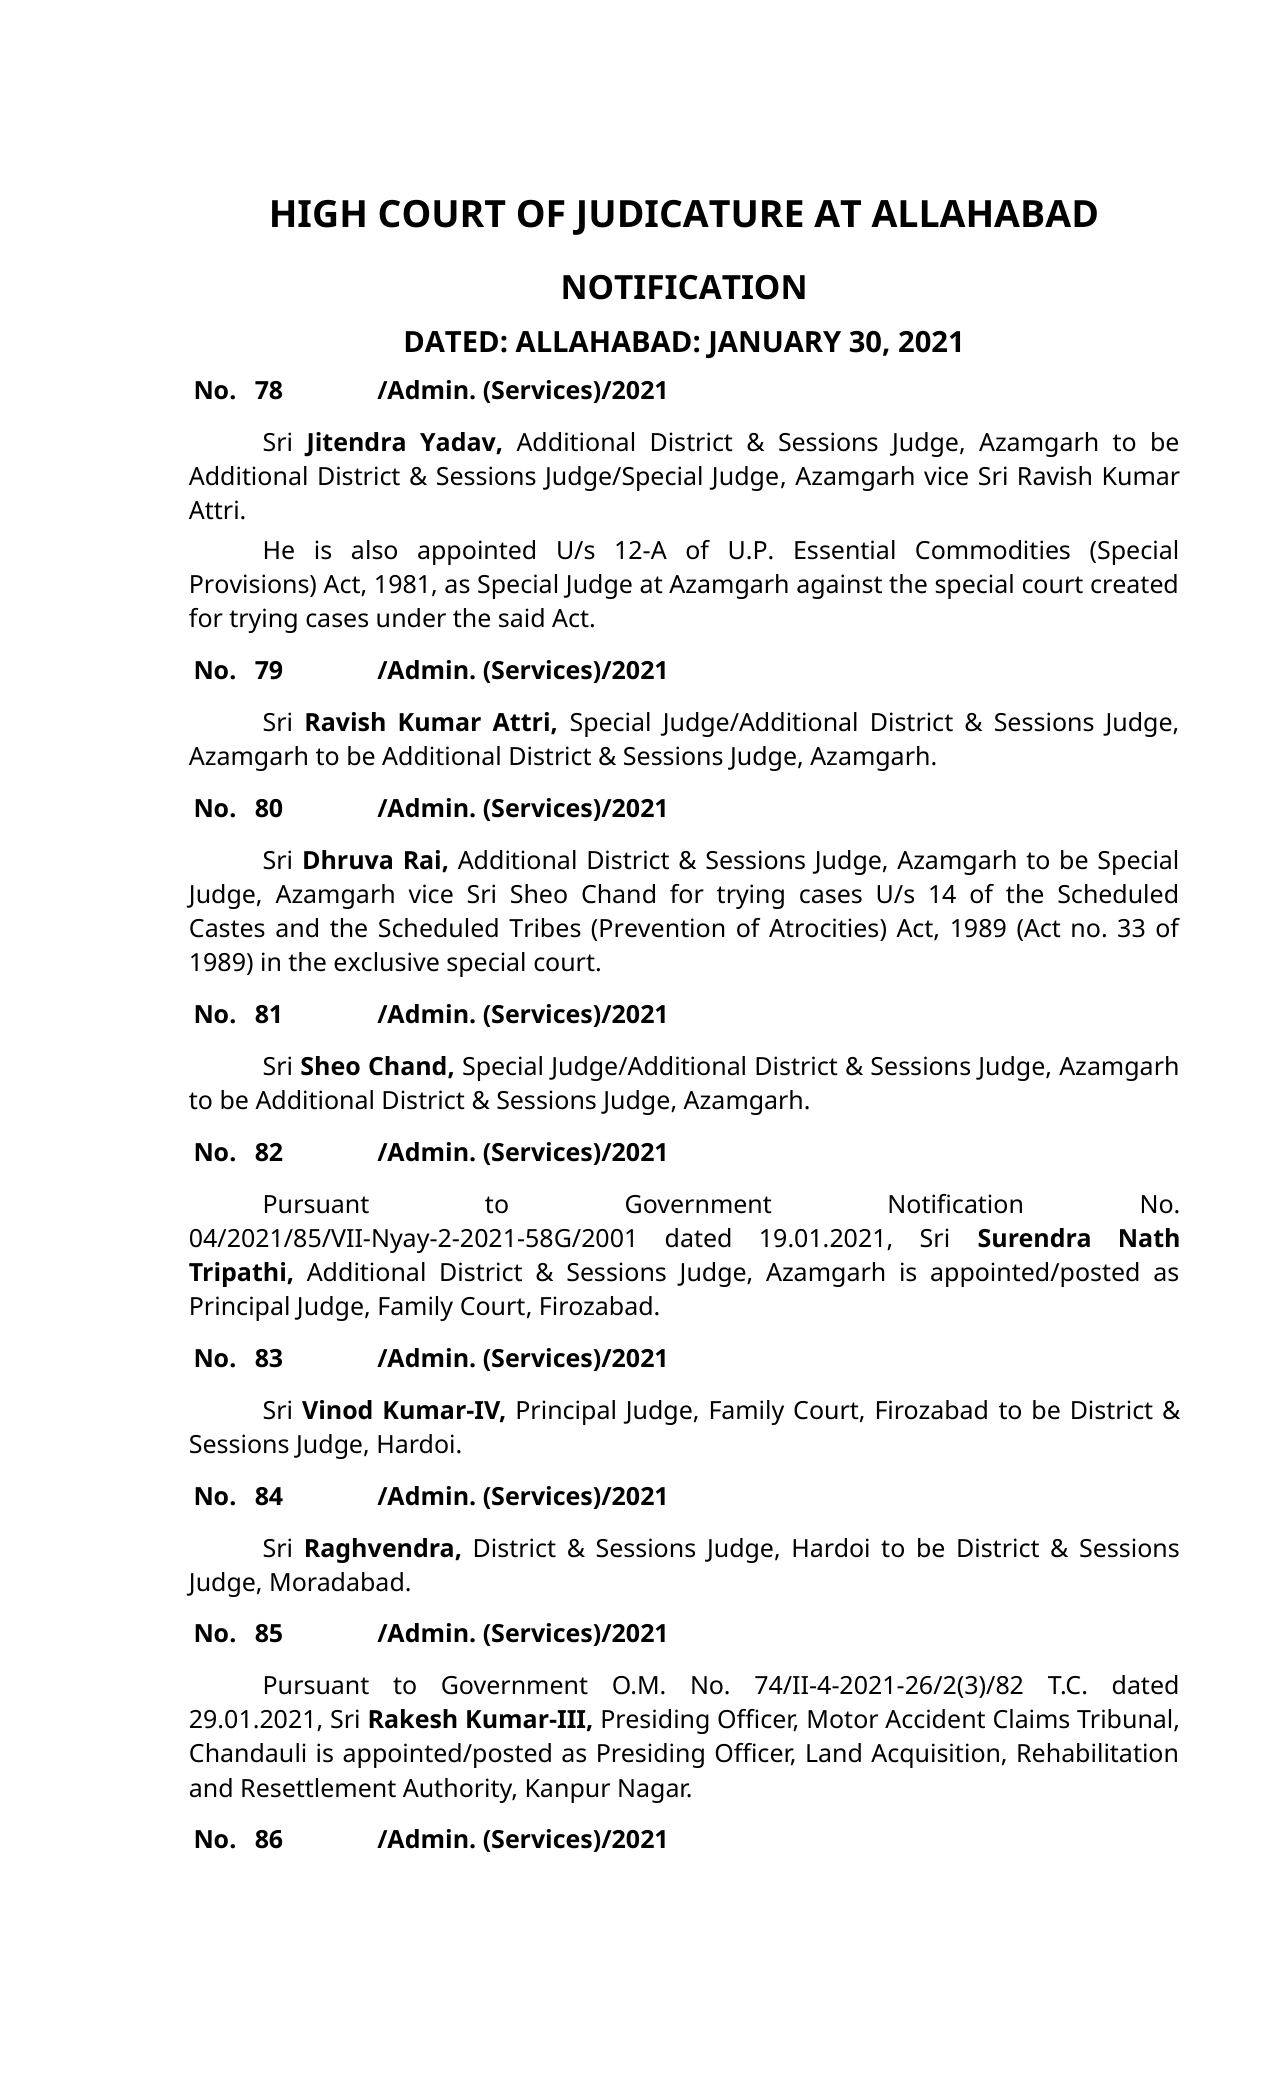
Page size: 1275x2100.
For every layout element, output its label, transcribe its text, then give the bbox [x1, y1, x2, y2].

subtitle Sri Dhruva Rai, Additional District & Sessions Judge, Azamgarh to be Special Judge, Azamgarh vice Sri Sheo Chand for trying cases U/s 14 of the Scheduled Castes and the Scheduled Tribes (Prevention of Atrocities) Act, 1989 (Act no. 33 of 1989) in the exclusive special court. [189, 843, 1181, 979]
table_header No. [188, 985, 249, 1043]
table_header /Admin. (Services)/2021 [371, 1467, 762, 1524]
subtitle Pursuant to Government Notification No. 04/2021/85/VII-Nyay-2-2021-58G/2001 dated 19.01.2021, Sri Surendra Nath Tripathi, Additional District & Sessions Judge, Azamgarh is appointed/posted as Principal Judge, Family Court, Firozabad. [189, 1186, 1181, 1323]
table_header No. [188, 361, 249, 419]
table_header /Admin. (Services)/2021 [371, 1810, 762, 1868]
table_header /Admin. (Services)/2021 [371, 1123, 762, 1180]
subtitle DATED: ALLAHABAD: JANUARY 30, 2021 [187, 321, 1181, 361]
table_header /Admin. (Services)/2021 [371, 1329, 762, 1386]
table_header /Admin. (Services)/2021 [371, 361, 762, 419]
table_header /Admin. (Services)/2021 [371, 779, 762, 837]
table_header 86 [249, 1810, 371, 1868]
subtitle NOTIFICATION [187, 263, 1181, 309]
text HIGH COURT OF JUDICATURE AT ALLAHABAD [187, 187, 1181, 238]
table_header /Admin. (Services)/2021 [371, 985, 762, 1043]
table_header 84 [249, 1467, 371, 1524]
table_header 85 [249, 1604, 371, 1662]
subtitle Sri Jitendra Yadav, Additional District & Sessions Judge, Azamgarh to be Additional District & Sessions Judge/Special Judge, Azamgarh vice Sri Ravish Kumar Attri. [189, 425, 1181, 527]
subtitle Sri Ravish Kumar Attri, Special Judge/Additional District & Sessions Judge, Azamgarh to be Additional District & Sessions Judge, Azamgarh. [189, 705, 1181, 773]
table_header No. [188, 1329, 249, 1386]
table_header /Admin. (Services)/2021 [371, 1604, 762, 1662]
table_header 80 [249, 779, 371, 837]
table_header No. [188, 779, 249, 837]
table_header No. [188, 1123, 249, 1180]
subtitle Sri Sheo Chand, Special Judge/Additional District & Sessions Judge, Azamgarh to be Additional District & Sessions Judge, Azamgarh. [189, 1049, 1181, 1117]
table_header No. [188, 1810, 249, 1868]
table_header 81 [249, 985, 371, 1043]
table_header /Admin. (Services)/2021 [371, 641, 762, 699]
table_header No. [188, 641, 249, 699]
table_header 82 [249, 1123, 371, 1180]
table_header 78 [249, 361, 371, 419]
table_header No. [188, 1467, 249, 1524]
table_header No. [188, 1604, 249, 1662]
table_header 83 [249, 1329, 371, 1386]
subtitle He is also appointed U/s 12-A of U.P. Essential Commodities (Special Provisions) Act, 1981, as Special Judge at Azamgarh against the special court created for trying cases under the said Act. [189, 533, 1181, 635]
subtitle Pursuant to Government O.M. No. 74/II-4-2021-26/2(3)/82 T.C. dated 29.01.2021, Sri Rakesh Kumar-III, Presiding Officer, Motor Accident Claims Tribunal, Chandauli is appointed/posted as Presiding Officer, Land Acquisition, Rehabilitation and Resettlement Authority, Kanpur Nagar. [189, 1668, 1181, 1804]
table_header 79 [249, 641, 371, 699]
subtitle Sri Vinod Kumar-IV, Principal Judge, Family Court, Firozabad to be District & Sessions Judge, Hardoi. [189, 1392, 1181, 1461]
subtitle Sri Raghvendra, District & Sessions Judge, Hardoi to be District & Sessions Judge, Moradabad. [189, 1530, 1181, 1598]
